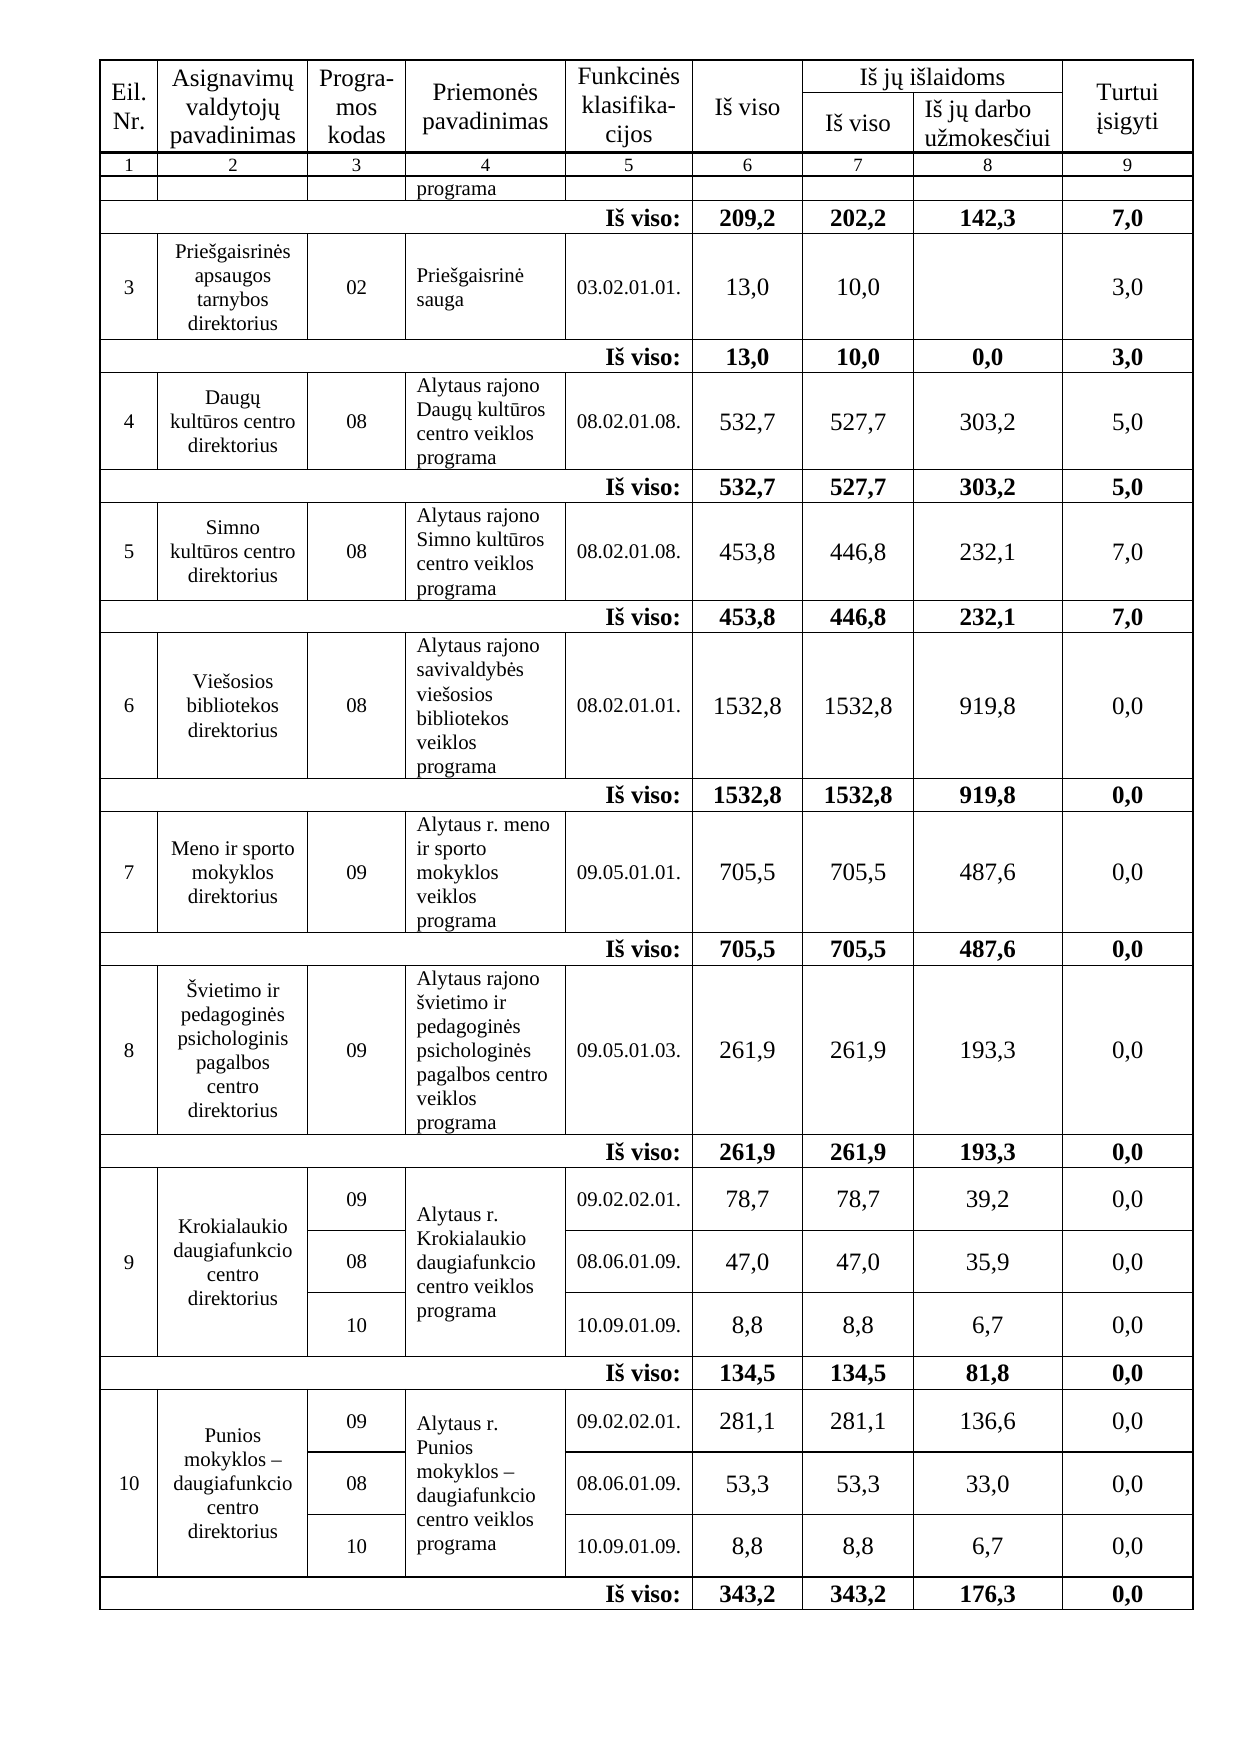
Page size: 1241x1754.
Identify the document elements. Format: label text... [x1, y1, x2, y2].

table_cell 453,8 [693, 503, 802, 599]
table_cell Priešgaisrinės apsaugos tarnybos direktorius [158, 234, 307, 339]
table_cell 09 [308, 966, 405, 1134]
table_cell 1532,8 [803, 633, 913, 778]
table_cell 134,5 [803, 1357, 913, 1389]
table_cell 7,0 [1063, 201, 1192, 233]
table_cell 303,2 [914, 373, 1062, 469]
table_cell 02 [308, 234, 405, 339]
table_cell 0,0 [1063, 633, 1192, 778]
table_cell 261,9 [803, 1135, 913, 1167]
table_cell 10 [308, 1293, 405, 1356]
table_cell 232,1 [914, 601, 1062, 632]
table_cell 10,0 [803, 234, 913, 339]
table_cell 8,8 [803, 1515, 913, 1576]
table_cell 527,7 [803, 470, 913, 502]
table_cell 446,8 [803, 601, 913, 632]
table_cell 08 [308, 1453, 405, 1514]
table_cell 193,3 [914, 966, 1062, 1134]
table_cell 0,0 [1063, 779, 1192, 811]
table_cell Iš viso: [101, 201, 692, 233]
table_cell 1532,8 [803, 779, 913, 811]
table_cell Krokialaukio daugiafunkcio centro direktorius [158, 1168, 307, 1356]
table_cell 0,0 [1063, 966, 1192, 1134]
table_cell 78,7 [693, 1168, 802, 1229]
table_cell Viešosios bibliotekos direktorius [158, 633, 307, 778]
table_cell 0,0 [1063, 1135, 1192, 1167]
table_cell Iš viso: [101, 779, 692, 811]
table_cell 0,0 [1063, 812, 1192, 932]
table_cell 487,6 [914, 812, 1062, 932]
table_cell 176,3 [914, 1578, 1062, 1609]
table_cell [1063, 177, 1192, 200]
table_cell [803, 177, 913, 200]
table_cell 446,8 [803, 503, 913, 599]
table_cell 8,8 [693, 1515, 802, 1576]
table_cell 81,8 [914, 1357, 1062, 1389]
table_cell 09.05.01.01. [566, 812, 692, 932]
table_cell Iš viso: [101, 1357, 692, 1389]
table_cell 0,0 [1063, 1453, 1192, 1514]
table_cell 9 [101, 1168, 157, 1356]
table_cell [308, 177, 405, 200]
table_cell Iš viso: [101, 340, 692, 372]
table_cell 919,8 [914, 633, 1062, 778]
table_cell Švietimo ir pedagoginės psichologinis pagalbos centro direktorius [158, 966, 307, 1134]
table_cell [914, 177, 1062, 200]
table_cell 0,0 [914, 340, 1062, 372]
table_cell 08.02.01.08. [566, 373, 692, 469]
table_cell Alytaus rajono savivaldybės viešosios bibliotekos veiklos programa [406, 633, 565, 778]
table_cell 705,5 [693, 812, 802, 932]
table_header Asignavimų valdytojų pavadinimas [158, 61, 307, 151]
table_header Progra-mos kodas [308, 61, 405, 151]
table_cell 1532,8 [693, 779, 802, 811]
table_cell 10,0 [803, 340, 913, 372]
table_cell 13,0 [693, 234, 802, 339]
table_cell 0,0 [1063, 1168, 1192, 1229]
table_header Priemonės pavadinimas [406, 61, 565, 151]
table_cell 142,3 [914, 201, 1062, 233]
table_cell 5 [101, 503, 157, 599]
table_cell 47,0 [693, 1231, 802, 1292]
table_cell 47,0 [803, 1231, 913, 1292]
table_cell 7,0 [1063, 503, 1192, 599]
table_cell 6 [693, 154, 802, 175]
table_cell 303,2 [914, 470, 1062, 502]
table_cell 3 [101, 234, 157, 339]
table_cell 2 [158, 154, 307, 175]
table_cell 136,6 [914, 1390, 1062, 1451]
table_cell 4 [101, 373, 157, 469]
table_cell 08 [308, 633, 405, 778]
table_cell 705,5 [803, 933, 913, 965]
table_cell 08.02.01.01. [566, 633, 692, 778]
table_cell 8,8 [803, 1293, 913, 1356]
table_cell 09 [308, 812, 405, 932]
table_cell Alytaus rajono švietimo ir pedagoginės psichologinės pagalbos centro veiklos programa [406, 966, 565, 1134]
table_cell Punios mokyklos – daugiafunkcio centro direktorius [158, 1390, 307, 1576]
table_cell 7 [101, 812, 157, 932]
table_cell 10.09.01.09. [566, 1515, 692, 1576]
table_cell 0,0 [1063, 1357, 1192, 1389]
table_cell Alytaus rajono Simno kultūros centro veiklos programa [406, 503, 565, 599]
table_cell 3,0 [1063, 340, 1192, 372]
table_cell Alytaus r. Krokialaukio daugiafunkcio centro veiklos programa [406, 1168, 565, 1356]
table_cell 3,0 [1063, 234, 1192, 339]
table_cell 1 [101, 154, 157, 175]
table_cell 209,2 [693, 201, 802, 233]
table_cell 08 [308, 373, 405, 469]
table_cell 0,0 [1063, 1231, 1192, 1292]
table_cell 919,8 [914, 779, 1062, 811]
table_cell Simno kultūros centro direktorius [158, 503, 307, 599]
table_cell 10.09.01.09. [566, 1293, 692, 1356]
table_header Eil. Nr. [101, 61, 157, 151]
table_cell 705,5 [803, 812, 913, 932]
table_cell 13,0 [693, 340, 802, 372]
table_cell 261,9 [693, 966, 802, 1134]
table_cell 08 [308, 503, 405, 599]
table_cell [566, 177, 692, 200]
table_cell 9 [1063, 154, 1192, 175]
table_cell 281,1 [693, 1390, 802, 1451]
table_cell 134,5 [693, 1357, 802, 1389]
table_cell 8 [101, 966, 157, 1134]
table_cell 343,2 [693, 1578, 802, 1609]
table_cell 527,7 [803, 373, 913, 469]
table_cell 5,0 [1063, 373, 1192, 469]
table_cell 10 [308, 1515, 405, 1576]
table_header Iš jų išlaidoms [803, 61, 1062, 92]
table_cell 193,3 [914, 1135, 1062, 1167]
table_header Iš viso [693, 61, 802, 151]
table_cell 7,0 [1063, 601, 1192, 632]
table_cell 7 [803, 154, 913, 175]
table_cell 09 [308, 1168, 405, 1229]
table_cell 0,0 [1063, 933, 1192, 965]
table_cell 261,9 [693, 1135, 802, 1167]
table_cell 09 [308, 1390, 405, 1451]
table_cell 8,8 [693, 1293, 802, 1356]
table_cell 10 [101, 1390, 157, 1576]
table_cell 281,1 [803, 1390, 913, 1451]
table_cell 532,7 [693, 470, 802, 502]
table_cell 5 [566, 154, 692, 175]
table_cell Alytaus r. Punios mokyklos – daugiafunkcio centro veiklos programa [406, 1390, 565, 1576]
table_cell 453,8 [693, 601, 802, 632]
table_cell 4 [406, 154, 565, 175]
table_cell 487,6 [914, 933, 1062, 965]
table_cell 0,0 [1063, 1515, 1192, 1576]
table_cell [101, 177, 157, 200]
table_cell 08.06.01.09. [566, 1231, 692, 1292]
table_cell Alytaus r. meno ir sporto mokyklos veiklos programa [406, 812, 565, 932]
table_cell 35,9 [914, 1231, 1062, 1292]
table_cell [158, 177, 307, 200]
table_cell 09.05.01.03. [566, 966, 692, 1134]
table_cell 0,0 [1063, 1578, 1192, 1609]
table_cell 1532,8 [693, 633, 802, 778]
table_cell 6,7 [914, 1515, 1062, 1576]
table_cell Priešgaisrinė sauga [406, 234, 565, 339]
table_cell Daugų kultūros centro direktorius [158, 373, 307, 469]
table_cell Iš viso [803, 93, 913, 151]
table_cell 08 [308, 1231, 405, 1292]
table_cell 8 [914, 154, 1062, 175]
table_cell 343,2 [803, 1578, 913, 1609]
table_cell Iš viso: [101, 601, 692, 632]
table_cell 08.06.01.09. [566, 1453, 692, 1514]
table_cell 705,5 [693, 933, 802, 965]
table_cell [693, 177, 802, 200]
table_cell Iš viso: [101, 933, 692, 965]
table_cell 39,2 [914, 1168, 1062, 1229]
table_cell 0,0 [1063, 1293, 1192, 1356]
table_cell 33,0 [914, 1453, 1062, 1514]
table_cell Meno ir sporto mokyklos direktorius [158, 812, 307, 932]
table_cell [914, 234, 1062, 339]
table_cell 3 [308, 154, 405, 175]
table_cell 53,3 [803, 1453, 913, 1514]
table_cell 09.02.02.01. [566, 1390, 692, 1451]
table_cell 09.02.02.01. [566, 1168, 692, 1229]
table_cell 532,7 [693, 373, 802, 469]
table_cell 03.02.01.01. [566, 234, 692, 339]
table_cell Iš viso: [101, 1578, 692, 1609]
table_cell programa [406, 177, 565, 200]
table_cell 0,0 [1063, 1390, 1192, 1451]
table_cell 261,9 [803, 966, 913, 1134]
table_cell Iš viso: [101, 1135, 692, 1167]
table_cell 202,2 [803, 201, 913, 233]
table_cell Alytaus rajono Daugų kultūros centro veiklos programa [406, 373, 565, 469]
table_cell Iš jų darbo užmokesčiui [914, 93, 1062, 151]
table_header Funkcinės klasifika-cijos kodas [566, 61, 692, 151]
table_cell Iš viso: [101, 470, 692, 502]
table_cell 5,0 [1063, 470, 1192, 502]
table_cell 6 [101, 633, 157, 778]
table_cell 6,7 [914, 1293, 1062, 1356]
table_cell 53,3 [693, 1453, 802, 1514]
table_cell 232,1 [914, 503, 1062, 599]
table_cell 78,7 [803, 1168, 913, 1229]
table_cell 08.02.01.08. [566, 503, 692, 599]
table_header Turtui įsigyti [1063, 61, 1192, 151]
